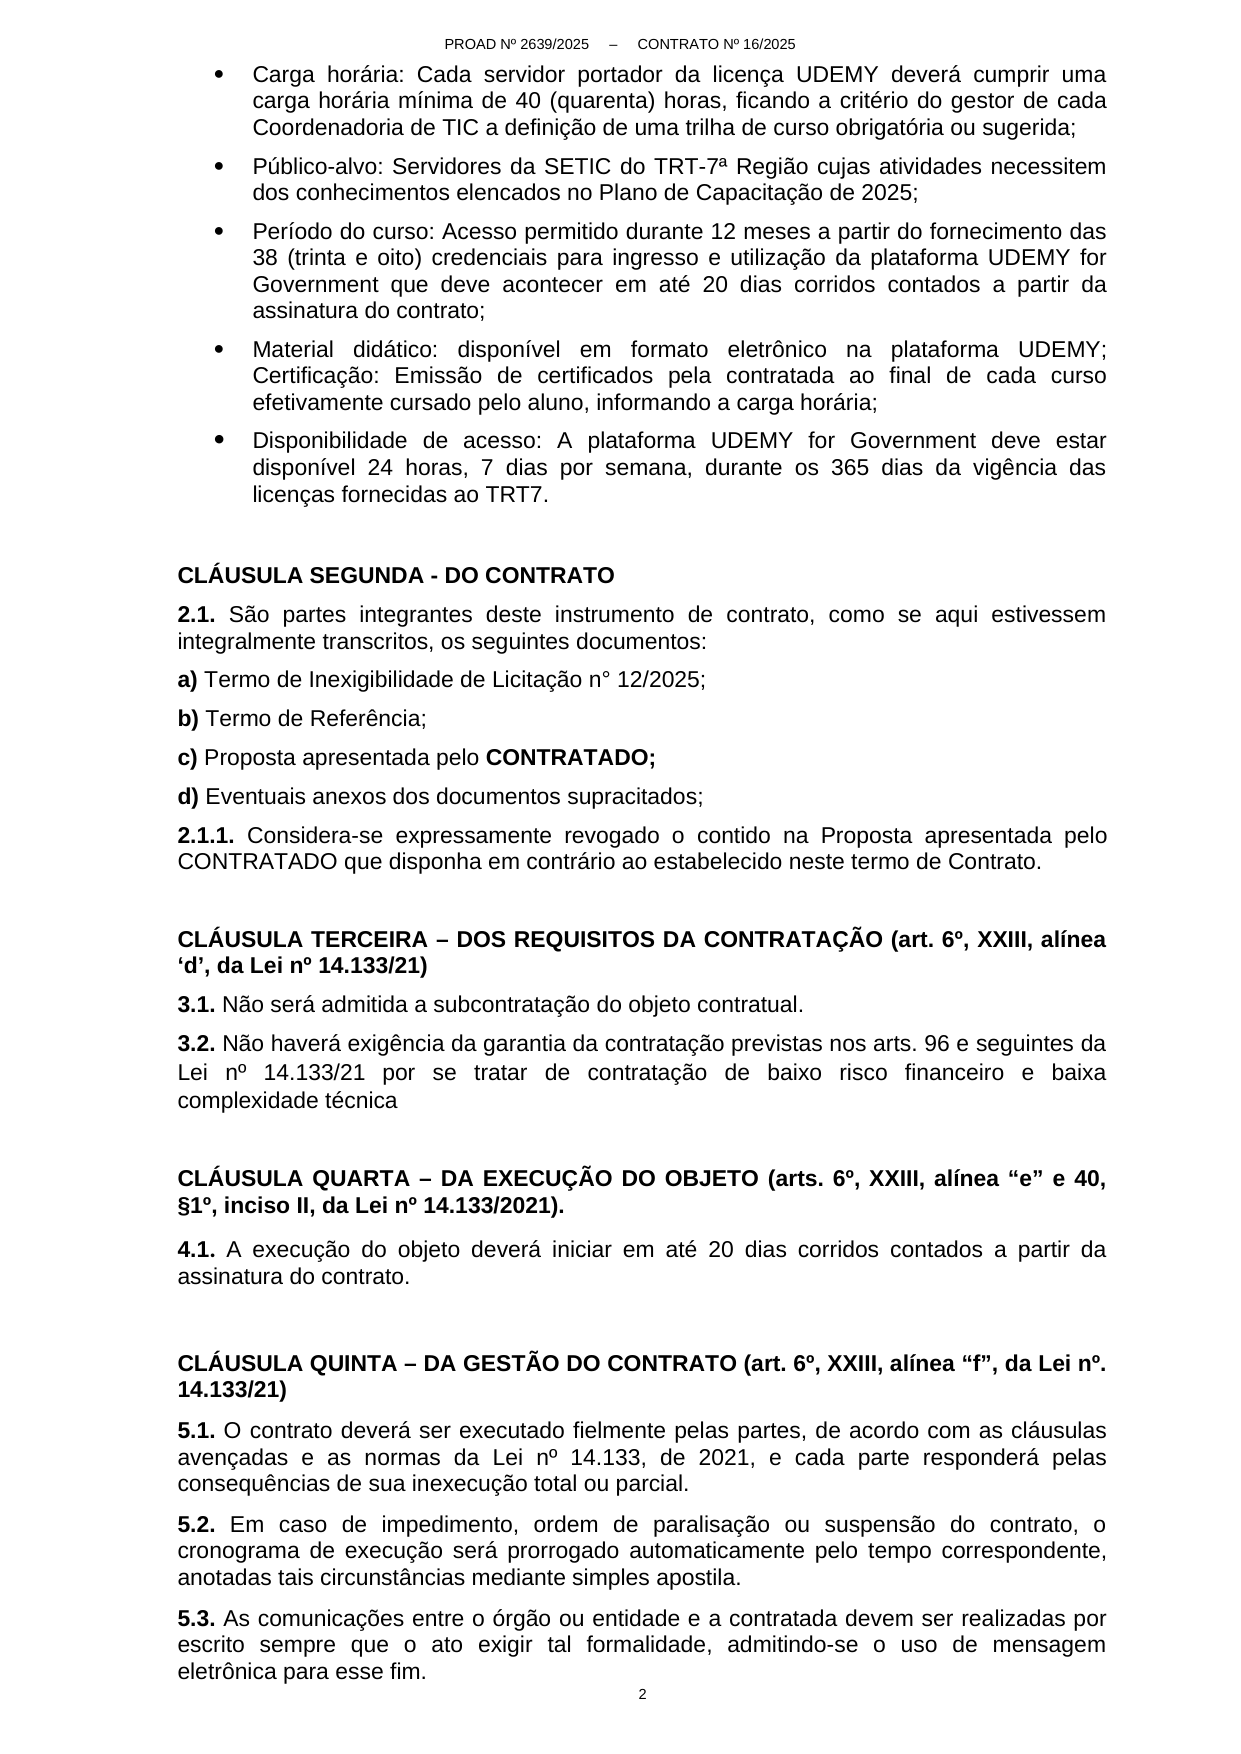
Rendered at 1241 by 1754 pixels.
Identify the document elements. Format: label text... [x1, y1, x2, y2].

text CLÁUSULA TERCEIRA – DOS REQUISITOS DA CONTRATAÇÃO (art. 6º, XXIII, alínea ‘d’, da Lei nº 14.133/21) [177, 926, 1107, 979]
text 4.1. A execução do objeto deverá iniciar em até 20 dias corridos contados a partir da assinatura do contrato. [177, 1233, 1107, 1289]
text CLÁUSULA QUARTA – DA EXECUÇÃO DO OBJETO (arts. 6º, XXIII, alínea “e” e 40, §1º, inciso II, da Lei nº 14.133/2021). [177, 1165, 1107, 1218]
text 5.3. As comunicações entre o órgão ou entidade e a contratada devem ser realizadas por escrito sempre que o ato exigir tal formalidade, admitindo-se o uso de mensagem eletrônica para esse fim. [177, 1605, 1107, 1684]
text 2.1. São partes integrantes deste instrumento de contrato, como se aqui estivessem integralmente transcritos, os seguintes documentos: [177, 601, 1107, 654]
list Disponibilidade de acesso: A plataforma UDEMY for Government deve estar disponível 24 horas, 7 dias por semana, durante os 365 dias da vigência das licenças fornecidas ao TRT7. [215, 427, 1107, 507]
text a) Termo de Inexigibilidade de Licitação n° 12/2025; [177, 666, 1107, 693]
list Carga horária: Cada servidor portador da licença UDEMY deverá cumprir uma carga horária mínima de 40 (quarenta) horas, ficando a critério do gestor de cada Coordenadoria de TIC a definição de uma trilha de curso obrigatória ou sugerida; [215, 61, 1107, 140]
text 3.2. Não haverá exigência da garantia da contratação previstas nos arts. 96 e seguintes da Lei nº 14.133/21 por se tratar de contratação de baixo risco financeiro e baixa complexidade técnica [177, 1030, 1107, 1113]
list Público-alvo: Servidores da SETIC do TRT-7ª Região cujas atividades necessitem dos conhecimentos elencados no Plano de Capacitação de 2025; [215, 153, 1107, 205]
text 3.1. Não será admitida a subcontratação do objeto contratual. [177, 991, 1107, 1017]
text 5.2. Em caso de impedimento, ordem de paralisação ou suspensão do contrato, o cronograma de execução será prorrogado automaticamente pelo tempo correspondente, anotadas tais circunstâncias mediante simples apostila. [177, 1511, 1107, 1590]
text CLÁUSULA QUINTA – DA GESTÃO DO CONTRATO (art. 6º, XXIII, alínea “f”, da Lei nº. 14.133/21) [177, 1350, 1107, 1402]
text CLÁUSULA SEGUNDA - DO CONTRATO [177, 562, 1107, 589]
text b) Termo de Referência; [177, 705, 1107, 732]
text 5.1. O contrato deverá ser executado fielmente pelas partes, de acordo com as cláusulas avençadas e as normas da Lei nº 14.133, de 2021, e cada parte responderá pelas consequências de sua inexecução total ou parcial. [177, 1417, 1107, 1496]
list Período do curso: Acesso permitido durante 12 meses a partir do fornecimento das 38 (trinta e oito) credenciais para ingresso e utilização da plataforma UDEMY for Government que deve acontecer em até 20 dias corridos contados a partir da assinatura do contrato; [215, 218, 1107, 323]
text c) Proposta apresentada pelo CONTRATADO; [177, 744, 1107, 771]
text d) Eventuais anexos dos documentos supracitados; [177, 783, 1107, 809]
text 2.1.1. Considera-se expressamente revogado o contido na Proposta apresentada pelo CONTRATADO que disponha em contrário ao estabelecido neste termo de Contrato. [177, 822, 1107, 874]
list Material didático: disponível em formato eletrônico na plataforma UDEMY; Certificação: Emissão de certificados pela contratada ao final de cada curso efetivamente cursado pelo aluno, informando a carga horária; [215, 336, 1107, 415]
